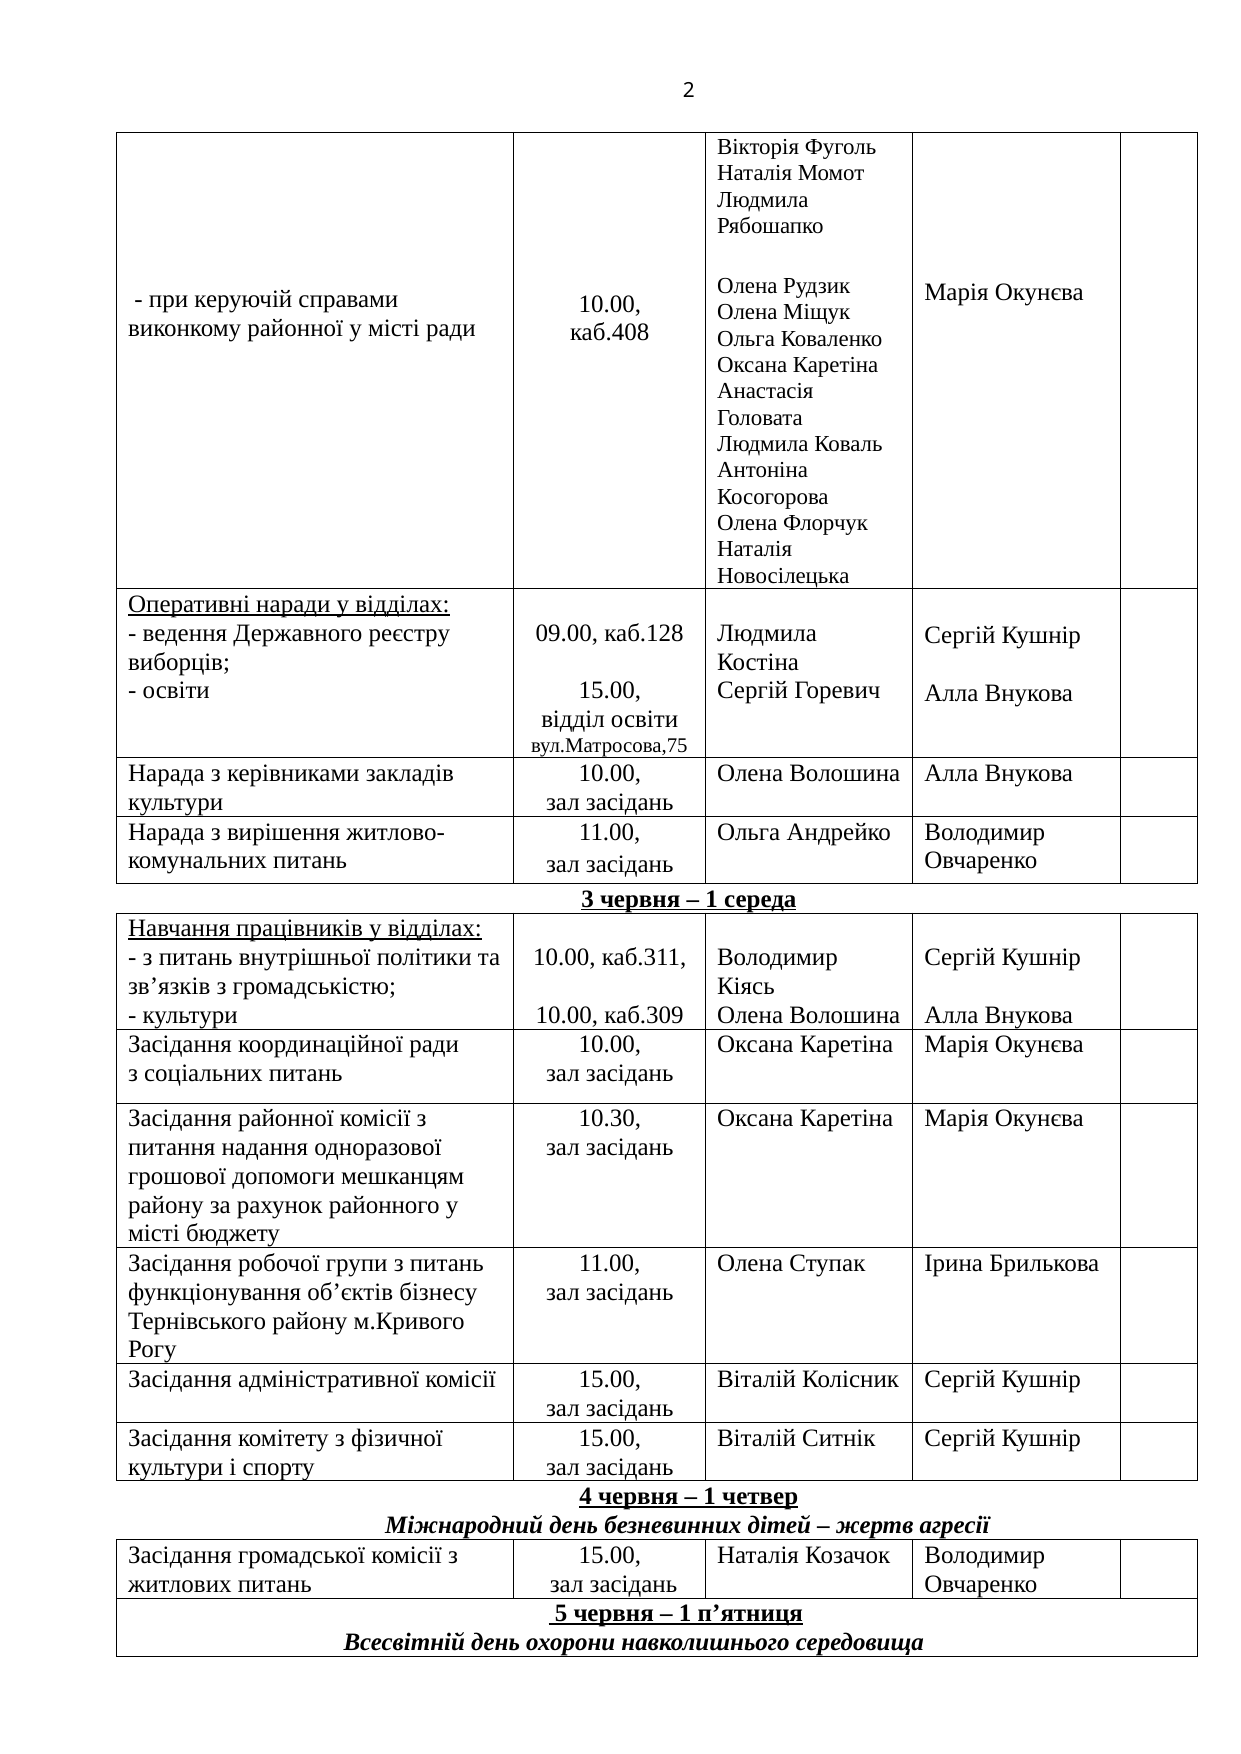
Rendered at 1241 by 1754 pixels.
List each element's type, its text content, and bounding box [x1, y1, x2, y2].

table_header Засідання громадської комісії з житлових питань [117, 1540, 513, 1597]
table_cell Нарада з керівниками закладів культури [117, 758, 513, 816]
table_cell Нарада з вирішення житлово-комунальних питань [117, 817, 513, 883]
table_cell 15.00, зал засідань [514, 1423, 705, 1480]
table_cell Засідання комітету з фізичної культури і спорту [117, 1423, 513, 1480]
table_cell Оксана Каретіна [706, 1030, 912, 1102]
text 4 червня – 1 четвер [177, 1481, 1200, 1510]
table_cell Сергій Кушнір [913, 1364, 1120, 1422]
table_header Сергій Кушнір Алла Внукова [913, 914, 1120, 1028]
table_header 15.00, зал засідань [514, 1540, 705, 1597]
table_cell Олена Волошина [706, 758, 912, 816]
table_header [1121, 133, 1197, 588]
table_cell [1121, 758, 1197, 816]
table_cell [1121, 1104, 1197, 1247]
table_header [1121, 914, 1197, 1028]
table_cell [1121, 1364, 1197, 1422]
text Міжнародний день безневинних дітей – жертв агресії [177, 1510, 1200, 1539]
table_cell Засідання районної комісії з питання надання одноразової грошової допомоги мешканцям району за рахунок районного у місті бюджету [117, 1104, 513, 1247]
table_header Марія Окунєва [913, 133, 1120, 588]
table_cell Марія Окунєва [913, 1030, 1120, 1102]
table_cell Віталій Колісник [706, 1364, 912, 1422]
table_cell 10.30, зал засідань [514, 1104, 705, 1247]
table_cell Олена Ступак [706, 1248, 912, 1363]
table_cell [1121, 1423, 1197, 1480]
table_cell 15.00, зал засідань [514, 1364, 705, 1422]
table_header Навчання працівників у відділах: - з питань внутрішньої політики та зв’язків з громадськістю; - культури [117, 914, 513, 1028]
table_cell Ірина Брилькова [913, 1248, 1120, 1363]
table_cell 5 червня – 1 п’ятниця Всесвітній день охорони навколишнього середовища [117, 1599, 1197, 1656]
table_cell [1121, 1030, 1197, 1102]
table_cell Сергій Кушнір [913, 1423, 1120, 1480]
table_header 10.00, каб.408 [514, 133, 705, 588]
table_header 10.00, каб.311, 10.00, каб.309 [514, 914, 705, 1028]
table_header - при керуючій справами виконкому районної у місті ради [117, 133, 513, 588]
table_cell [1121, 817, 1197, 883]
table_cell Оксана Каретіна [706, 1104, 912, 1247]
table_header Володимир Овчаренко [913, 1540, 1120, 1597]
table_cell 10.00, зал засідань [514, 758, 705, 816]
table_cell Ольга Андрейко [706, 817, 912, 883]
table_header [1121, 1540, 1197, 1597]
table_header Вікторія Фуголь Наталія Момот Людмила Рябошапко Олена Рудзик Олена Міщук Ольга Коваленко Оксана Каретіна Анастасія Головата Людмила Коваль Антоніна Косогорова Олена Флорчук Наталія Новосілецька [706, 133, 912, 588]
table_cell Людмила Костіна Сергій Горевич [706, 589, 912, 757]
table_cell Засідання координаційної ради з соціальних питань [117, 1030, 513, 1102]
table_cell [1121, 589, 1197, 757]
table_cell Алла Внукова [913, 758, 1120, 816]
table_cell Засідання адміністративної комісії [117, 1364, 513, 1422]
table_cell 11.00, зал засідань [514, 817, 705, 883]
table_cell 10.00, зал засідань [514, 1030, 705, 1102]
table_header Наталія Козачок [706, 1540, 912, 1597]
table_cell Засідання робочої групи з питань функціонування об’єктів бізнесу Тернівського району м.Кривого Рогу [117, 1248, 513, 1363]
table_cell Марія Окунєва [913, 1104, 1120, 1247]
table_cell Володимир Овчаренко [913, 817, 1120, 883]
table_header Володимир Кіясь Олена Волошина [706, 914, 912, 1028]
table_cell 09.00, каб.128 15.00, відділ освіти вул.Матросова,75 [514, 589, 705, 757]
table_cell Оперативні наради у відділах: - ведення Державного реєстру виборців; - освіти [117, 589, 513, 757]
table_cell [1121, 1248, 1197, 1363]
text 3 червня – 1 середа [177, 884, 1200, 912]
table_cell Віталій Ситнік [706, 1423, 912, 1480]
table_cell Сергій Кушнір Алла Внукова [913, 589, 1120, 757]
table_cell 11.00, зал засідань [514, 1248, 705, 1363]
